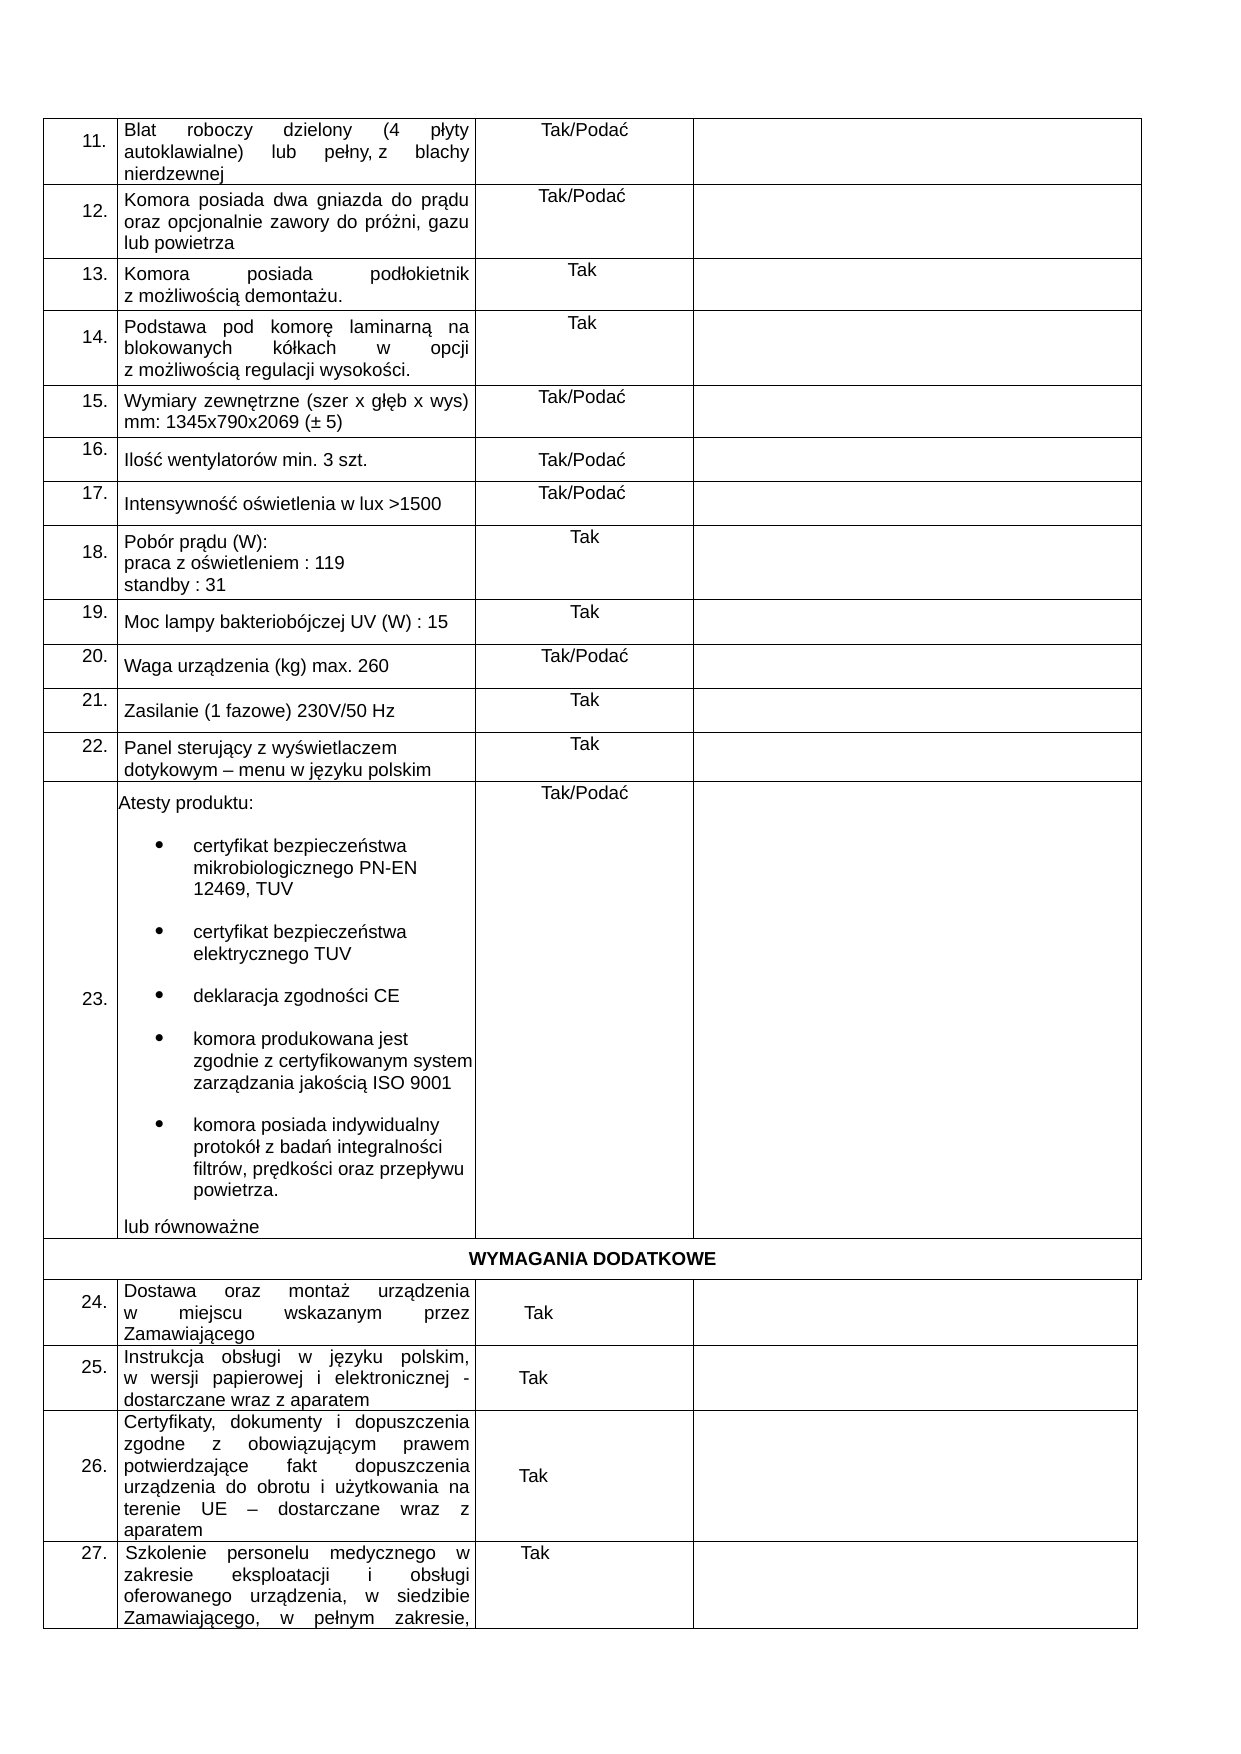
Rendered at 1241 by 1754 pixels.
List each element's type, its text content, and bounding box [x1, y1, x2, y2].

table_cell [44, 600, 117, 643]
table_cell Tak [476, 733, 693, 781]
table_cell Pobór prądu (W): praca z oświetleniem : 119 standby : 31 [118, 526, 475, 599]
table_cell Dostawa oraz montaż urządzenia w miejscu wskazanym przez Zamawiającego [118, 1280, 475, 1344]
table_cell Tak [476, 526, 693, 599]
table_cell Ilość wentylatorów min. 3 szt. [118, 438, 475, 481]
table_cell Panel sterujący z wyświetlaczem dotykowym – menu w języku polskim [118, 733, 475, 781]
table_cell Komora posiada dwa gniazda do prądu oraz opcjonalnie zawory do próżni, gazu lub powietrza [118, 185, 475, 258]
table_cell Intensywność oświetlenia w lux >1500 [118, 482, 475, 525]
table_cell [694, 1411, 1137, 1541]
table_cell [44, 782, 117, 1237]
table_cell [694, 185, 1141, 258]
table_cell [694, 782, 1141, 1237]
table_cell Moc lampy bakteriobójczej UV (W) : 15 [118, 600, 475, 643]
table_cell [44, 645, 117, 688]
table_cell [694, 386, 1141, 437]
table_cell [44, 185, 117, 258]
table_cell Zasilanie (1 fazowe) 230V/50 Hz [118, 689, 475, 732]
table_cell Wymiary zewnętrzne (szer x głęb x wys) mm: 1345x790x2069 (± 5) [118, 386, 475, 437]
table_cell Tak/Podać [476, 185, 693, 258]
table_cell [694, 526, 1141, 599]
table_cell [694, 1280, 1137, 1344]
table_cell Tak [476, 259, 693, 310]
table_cell Waga urządzenia (kg) max. 260 [118, 645, 475, 688]
table_cell Tak/Podać [476, 782, 693, 1237]
table_cell [44, 259, 117, 310]
table_cell [694, 600, 1141, 643]
table_cell Komora posiada podłokietnik z możliwością demontażu. [118, 259, 475, 310]
table_cell [44, 311, 117, 384]
table_cell Instrukcja obsługi w języku polskim, w wersji papierowej i elektronicznej - dostarczane wraz z aparatem [118, 1346, 475, 1410]
table_cell Tak/Podać [476, 482, 693, 525]
table_cell Tak/Podać [476, 386, 693, 437]
table_cell Tak/Podać [476, 438, 693, 481]
table_cell [44, 526, 117, 599]
table_cell [694, 259, 1141, 310]
table_cell [694, 1542, 1137, 1628]
table_cell Tak [476, 1542, 693, 1628]
table_cell [694, 1346, 1137, 1410]
table_cell [694, 733, 1141, 781]
table_cell Podstawa pod komorę laminarną na blokowanych kółkach w opcji z możliwością regulacji wysokości. [118, 311, 475, 384]
table_cell [44, 689, 117, 732]
table_cell Tak/Podać [476, 119, 693, 184]
table_cell [694, 689, 1141, 732]
table_cell [44, 438, 117, 481]
table_cell [44, 386, 117, 437]
table_cell Tak [476, 689, 693, 732]
table_cell [694, 438, 1141, 481]
table_cell [44, 1346, 117, 1410]
table_cell Szkolenie personelu medycznego w zakresie eksploatacji i obsługi oferowanego urządzenia, w siedzibie Zamawiającego, w pełnym zakresie, [118, 1542, 475, 1628]
table_cell [694, 482, 1141, 525]
table_cell [694, 119, 1141, 184]
table_cell [44, 1411, 117, 1541]
table_cell [44, 1280, 117, 1344]
table_cell [694, 645, 1141, 688]
table_cell Blat roboczy dzielony (4 płyty autoklawialne) lub pełny, z blachy nierdzewnej [118, 119, 475, 184]
table_cell Atesty produktu: certyfikat bezpieczeństwa mikrobiologicznego PN-EN 12469, TUV certyfikat bezpieczeństwa elektrycznego TUV deklaracja zgodności CE komora produkowana jest zgodnie z certyfikowanym system zarządzania jakością ISO 9001 komora posiada indywidualny protokół z badań integralności filtrów, prędkości oraz przepływu powietrza. lub równoważne [118, 782, 475, 1237]
table_cell Tak [476, 1346, 693, 1410]
table_cell Tak [476, 1411, 693, 1541]
table_cell WYMAGANIA DODATKOWE [44, 1239, 1141, 1279]
table_cell [44, 482, 117, 525]
table_cell Tak [476, 311, 693, 384]
table_cell [44, 1542, 117, 1628]
table_cell [694, 311, 1141, 384]
table_cell [44, 119, 117, 184]
table_cell Tak/Podać [476, 645, 693, 688]
table_cell [44, 733, 117, 781]
table_cell Tak [476, 1280, 693, 1344]
table_cell Certyfikaty, dokumenty i dopuszczenia zgodne z obowiązującym prawem potwierdzające fakt dopuszczenia urządzenia do obrotu i użytkowania na terenie UE – dostarczane wraz z aparatem [118, 1411, 475, 1541]
table_cell Tak [476, 600, 693, 643]
